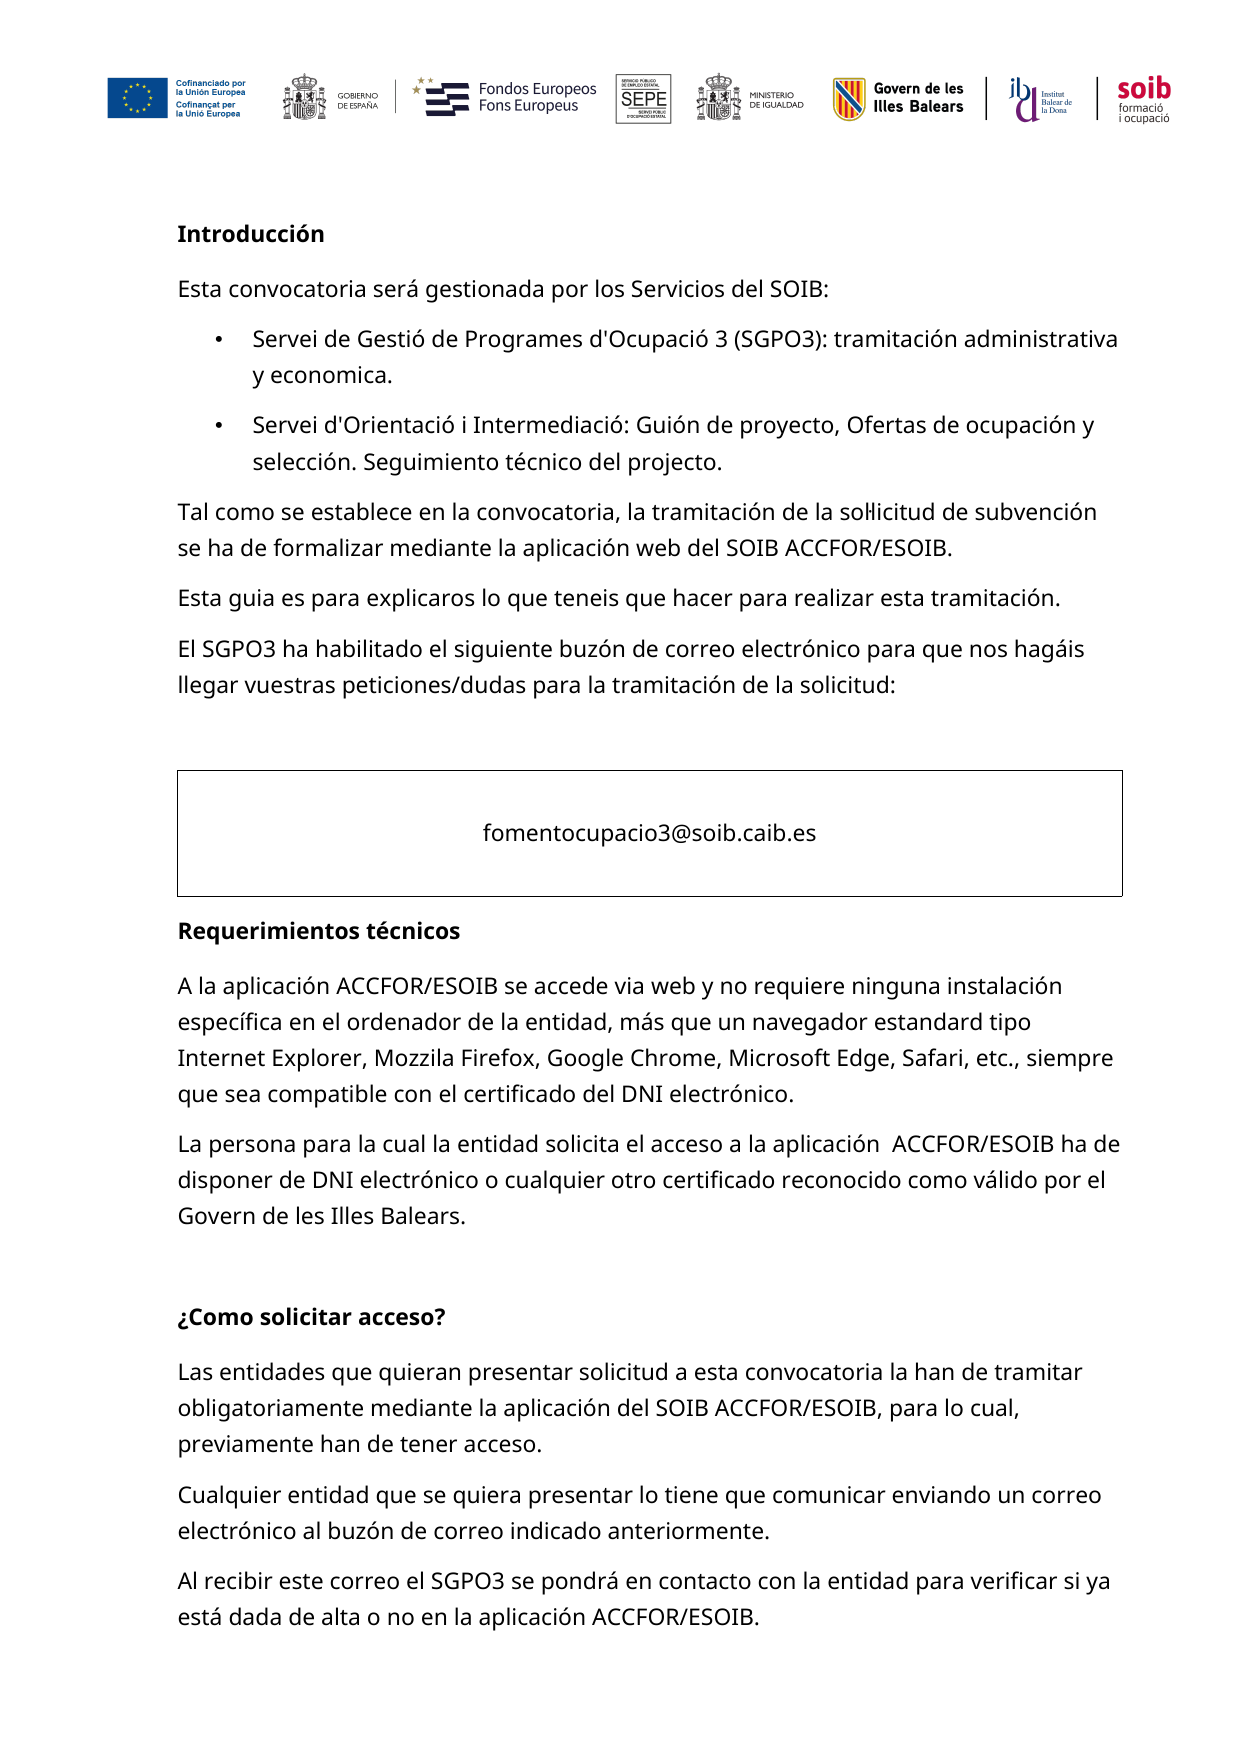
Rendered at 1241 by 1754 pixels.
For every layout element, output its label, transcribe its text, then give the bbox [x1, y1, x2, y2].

subtitle Requerimientos técnicos [177, 915, 1122, 946]
text Las entidades que quieran presentar solicitud a esta convocatoria la han de tramitar obligatoriamente mediante la aplicación del SOIB ACCFOR/ESOIB, para lo cual, previamente han de tener acceso. [177, 1356, 1122, 1459]
list Servei de Gestió de Programes d'Ocupació 3 (SGPO3): tramitación administrativa y economica. [215, 323, 1122, 390]
text Tal como se establece en la convocatoria, la tramitación de la sol·licitud de subvención se ha de formalizar mediante la aplicación web del SOIB ACCFOR/ESOIB. [177, 496, 1122, 563]
text A la aplicación ACCFOR/ESOIB se accede via web y no requiere ninguna instalación específica en el ordenador de la entidad, más que un navegador estandard tipo Internet Explorer, Mozzila Firefox, Google Chrome, Microsoft Edge, Safari, etc., siempre que sea compatible con el certificado del DNI electrónico. [177, 970, 1122, 1109]
text Cualquier entidad que se quiera presentar lo tiene que comunicar enviando un correo electrónico al buzón de correo indicado anteriormente. [177, 1479, 1122, 1546]
picture [107, 28, 1171, 169]
text Al recibir este correo el SGPO3 se pondrá en contacto con la entidad para verificar si ya está dada de alta o no en la aplicación ACCFOR/ESOIB. [177, 1565, 1122, 1632]
text La persona para la cual la entidad solicita el acceso a la aplicación ACCFOR/ESOIB ha de disponer de DNI electrónico o cualquier otro certificado reconocido como válido por el Govern de les Illes Balears. [177, 1128, 1122, 1232]
subtitle Introducción [177, 218, 1122, 249]
list Servei d'Orientació i Intermediació: Guión de proyecto, Ofertas de ocupación y selección. Seguimiento técnico del projecto. [215, 409, 1122, 477]
text Esta guia es para explicaros lo que teneis que hacer para realizar esta tramitación. [177, 582, 1122, 614]
text Esta convocatoria será gestionada por los Servicios del SOIB: [177, 272, 1122, 304]
text fomentocupacio3@soib.caib.es [178, 771, 1122, 896]
subtitle ¿Como solicitar acceso? [177, 1301, 1122, 1333]
text El SGPO3 ha habilitado el siguiente buzón de correo electrónico para que nos hagáis llegar vuestras peticiones/dudas para la tramitación de la solicitud: [177, 633, 1122, 700]
